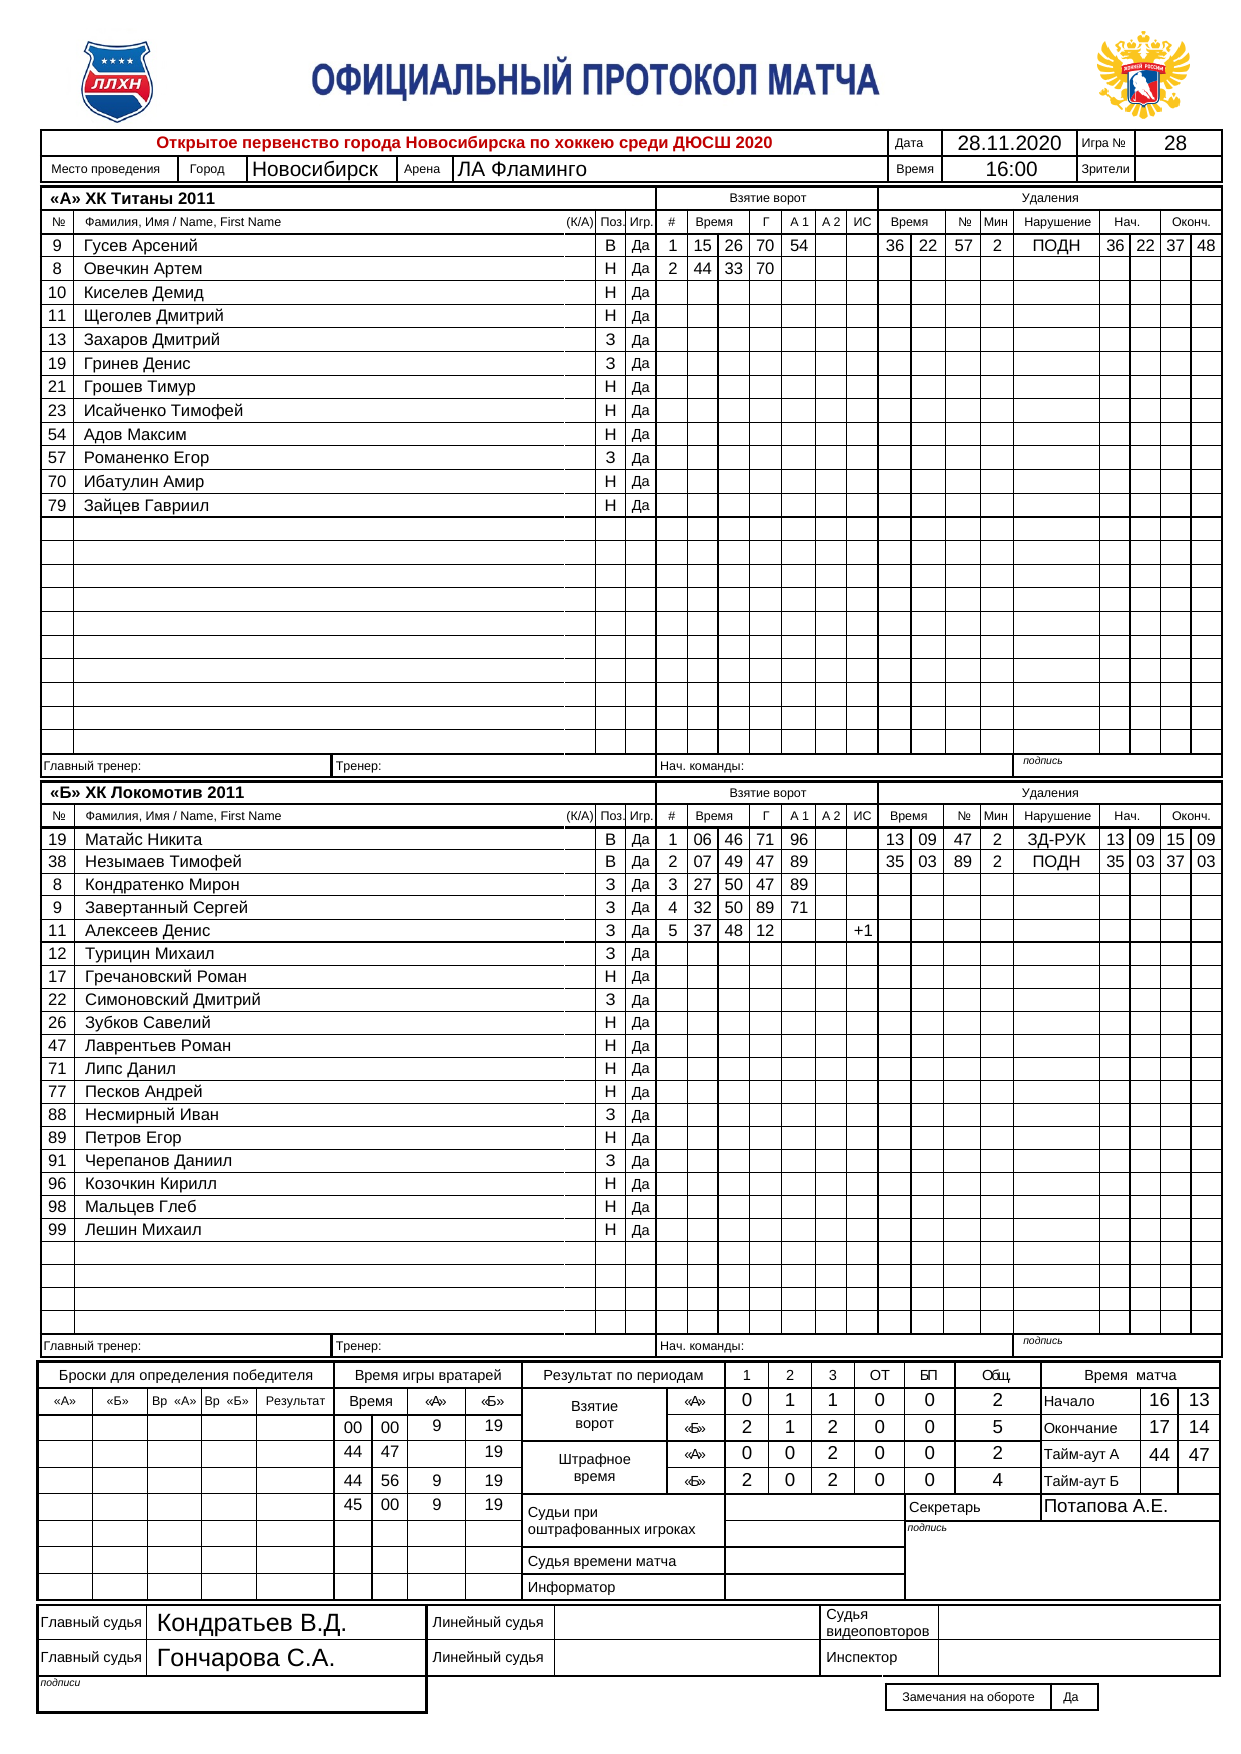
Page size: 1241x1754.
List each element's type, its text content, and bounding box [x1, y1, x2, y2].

table_cell [1192, 707, 1221, 729]
table_cell [596, 612, 625, 634]
table_cell [1100, 874, 1129, 895]
table_cell «Б» [668, 1468, 724, 1493]
table_cell [1131, 943, 1160, 964]
table_cell Секретарь [906, 1495, 1040, 1520]
table_cell [657, 423, 687, 445]
table_cell [93, 1441, 147, 1467]
table_cell [688, 352, 717, 374]
table_cell [912, 446, 945, 469]
table_cell [912, 399, 945, 422]
table_cell подпись [906, 1522, 1219, 1599]
table_cell 00 [373, 1416, 407, 1440]
table_cell 09 [1131, 829, 1160, 849]
table_cell [981, 1127, 1013, 1149]
table_cell Время [688, 211, 749, 233]
table_cell [1131, 328, 1160, 351]
table_cell [1161, 1150, 1190, 1172]
table_cell [912, 352, 945, 374]
table_cell 54 [42, 423, 73, 445]
table_cell [74, 730, 564, 753]
table_cell [946, 305, 980, 327]
table_cell [1131, 446, 1160, 469]
table_cell [596, 683, 625, 706]
table_cell [565, 565, 595, 587]
table_cell Гречановский Роман [75, 966, 564, 987]
table_cell [1100, 966, 1129, 987]
table_cell 3 [657, 874, 687, 895]
table_cell [257, 1547, 333, 1573]
table_cell [1014, 1035, 1099, 1057]
table_cell Да [626, 494, 655, 516]
table_cell [1131, 588, 1160, 611]
table_cell [1161, 305, 1190, 327]
table_header Игра № [1078, 131, 1134, 155]
table_cell Главный судья [39, 1640, 146, 1675]
table_cell [816, 989, 846, 1011]
table_cell [879, 920, 910, 941]
table_cell [946, 683, 980, 706]
table_cell Да [626, 352, 655, 374]
table_cell [782, 1265, 815, 1287]
table_cell [657, 966, 687, 987]
table_cell [879, 423, 910, 445]
table_cell ПОДН [1014, 850, 1099, 872]
table_cell Н [596, 1058, 625, 1079]
table_cell [1131, 423, 1160, 445]
table_cell # [657, 211, 687, 233]
table_cell [1099, 1682, 1220, 1711]
table_cell [750, 494, 781, 516]
table_cell Нарушение [1014, 805, 1099, 826]
table_cell [912, 305, 945, 327]
table_cell [847, 376, 877, 398]
table_cell [944, 1127, 980, 1149]
table_cell [657, 1035, 687, 1057]
table_cell [847, 470, 877, 493]
table_cell Да [626, 896, 655, 918]
table_cell [1100, 920, 1129, 941]
table_cell [1100, 1127, 1129, 1149]
table_cell 09 [912, 829, 943, 849]
table_cell [879, 612, 910, 634]
table_cell Да [626, 874, 655, 895]
table_cell [1192, 257, 1221, 280]
table_cell [847, 1242, 877, 1264]
table_cell Гончарова С.А. [147, 1640, 425, 1675]
table_cell [688, 1219, 717, 1241]
table_cell [688, 1104, 717, 1126]
table_cell [912, 257, 945, 280]
table_cell 9 [42, 896, 74, 918]
table_cell Н [596, 1081, 625, 1103]
table_cell 48 [1192, 235, 1221, 256]
table_cell [42, 1265, 74, 1287]
table_header Время игры вратарей [335, 1363, 521, 1387]
table_cell [1192, 1035, 1221, 1057]
table_cell [981, 1242, 1013, 1264]
table_cell Н [596, 305, 625, 327]
table_cell [847, 612, 877, 634]
table_cell [1014, 328, 1099, 351]
table_cell 96 [782, 829, 815, 849]
table_cell [912, 1242, 943, 1264]
table_cell [1100, 707, 1129, 729]
table_cell [565, 659, 595, 682]
table_cell [565, 920, 595, 941]
table_cell [847, 943, 877, 964]
table_cell 4 [657, 896, 687, 918]
table_cell [1192, 281, 1221, 303]
table_cell 0 [855, 1442, 904, 1467]
table_cell [657, 943, 687, 964]
table_cell 1 [657, 829, 687, 849]
table_cell [1014, 541, 1099, 564]
table_cell 2 [812, 1468, 854, 1493]
table_cell [719, 966, 749, 987]
table_cell [657, 1219, 687, 1241]
table_cell [1014, 1127, 1099, 1149]
table_cell 0 [855, 1389, 904, 1413]
table_cell [688, 989, 717, 1011]
table_cell Зрители [1078, 157, 1134, 181]
table_cell [946, 541, 980, 564]
table_cell Вр «Б» [202, 1389, 256, 1413]
table_cell [1131, 920, 1160, 941]
table_cell «А» [39, 1389, 92, 1413]
table_cell [981, 1035, 1013, 1057]
table_cell [1161, 257, 1190, 280]
table_cell [879, 1104, 910, 1126]
table_cell [202, 1547, 256, 1573]
table_cell [1131, 494, 1160, 516]
table_cell [335, 1547, 371, 1573]
table_cell [981, 989, 1013, 1011]
table_cell [879, 1242, 910, 1264]
table_cell [688, 683, 717, 706]
table_cell [847, 257, 877, 280]
table_cell [657, 588, 687, 611]
table_cell [1161, 1311, 1190, 1333]
table_cell [408, 1441, 465, 1467]
table_cell [626, 1288, 655, 1310]
table_cell [1192, 1311, 1221, 1333]
table_cell [1014, 659, 1099, 682]
table_cell [555, 1606, 819, 1639]
table_cell Время [879, 211, 945, 233]
table_cell Козочкин Кирилл [75, 1173, 564, 1195]
table_cell 16:00 [943, 157, 1076, 181]
table_cell [944, 874, 980, 895]
table_cell [42, 683, 73, 706]
table_cell [596, 541, 625, 564]
table_cell [939, 1640, 1219, 1675]
table_cell [879, 1196, 910, 1218]
table_cell [750, 1104, 781, 1126]
table_cell [782, 470, 815, 493]
table_cell [1100, 1219, 1129, 1241]
table_cell Матайс Никита [75, 829, 564, 849]
table_cell Арена [398, 157, 452, 181]
table_cell [944, 1219, 980, 1241]
table_header Удаления [879, 188, 1221, 209]
table_cell [750, 730, 781, 753]
table_cell [1131, 257, 1160, 280]
table_cell 06 [688, 829, 717, 849]
table_header 28 [1136, 131, 1221, 155]
table_cell [816, 588, 846, 611]
table_cell 49 [719, 850, 749, 872]
table_cell [75, 1288, 564, 1310]
table_cell [879, 588, 910, 611]
table_cell [750, 1127, 781, 1149]
table_cell Исайченко Тимофей [74, 399, 564, 422]
table_cell [981, 707, 1013, 729]
table_cell [944, 1081, 980, 1103]
table_cell [719, 730, 749, 753]
table_cell [1014, 920, 1099, 941]
table_cell [912, 1058, 943, 1079]
table_cell [1161, 730, 1190, 753]
table_cell 56 [373, 1468, 407, 1493]
table_cell [565, 588, 595, 611]
table_cell [1014, 257, 1099, 280]
table_cell Кондратьев В.Д. [147, 1606, 425, 1639]
table_cell Гусев Арсений [74, 235, 564, 256]
table_cell 2 [956, 1442, 1040, 1467]
table_cell [565, 636, 595, 658]
table_cell [847, 683, 877, 706]
table_cell [1014, 896, 1099, 918]
table_cell [596, 1242, 625, 1264]
table_cell [1100, 896, 1129, 918]
table_cell А 2 [816, 805, 846, 826]
table_cell [1192, 966, 1221, 987]
table_cell [719, 423, 749, 445]
table_cell [944, 1242, 980, 1264]
table_cell 71 [782, 896, 815, 918]
table_cell [657, 328, 687, 351]
table_cell [912, 1150, 943, 1172]
table_cell Да [626, 305, 655, 327]
table_cell Н [596, 494, 625, 516]
table_cell ИС [847, 211, 877, 233]
table_cell ЗД-РУК [1014, 829, 1099, 849]
table_cell [750, 966, 781, 987]
table_cell [39, 1521, 92, 1546]
table_cell [1192, 352, 1221, 374]
table_cell [688, 707, 717, 729]
table_cell 19 [466, 1468, 521, 1493]
table_cell [816, 920, 846, 941]
table_cell [879, 518, 910, 540]
table_cell [1100, 612, 1129, 634]
table_cell [596, 636, 625, 658]
table_cell [1100, 989, 1129, 1011]
table_cell [1014, 683, 1099, 706]
table_cell [555, 1640, 819, 1675]
table_cell [596, 565, 625, 587]
table_cell [981, 470, 1013, 493]
table_cell [1131, 1081, 1160, 1103]
table_cell [981, 1173, 1013, 1195]
table_cell [1100, 659, 1129, 682]
table_cell [782, 328, 815, 351]
table_cell [750, 659, 781, 682]
table_cell [726, 1521, 904, 1546]
table_cell [596, 707, 625, 729]
table_cell [1161, 588, 1190, 611]
table_cell 19 [42, 352, 73, 374]
table_cell [981, 399, 1013, 422]
table_cell 2 [981, 829, 1013, 849]
table_cell [750, 328, 781, 351]
table_cell Время [335, 1389, 407, 1413]
table_cell [782, 1012, 815, 1033]
table_cell [688, 565, 717, 587]
table_cell [1131, 683, 1160, 706]
table_cell «Б » [466, 1389, 521, 1413]
table_cell [847, 1196, 877, 1218]
table_cell [847, 1104, 877, 1126]
table_cell [879, 1012, 910, 1033]
table_cell [408, 1574, 465, 1599]
table_cell [657, 1288, 687, 1310]
table_cell [565, 399, 595, 422]
table_cell 89 [944, 850, 980, 872]
table_cell Г [750, 211, 781, 233]
table_cell Симоновский Дмитрий [75, 989, 564, 1011]
table_cell Результат [257, 1389, 333, 1413]
table_cell [1014, 446, 1099, 469]
table_cell [816, 305, 846, 327]
table_cell [750, 518, 781, 540]
table_cell Да [626, 376, 655, 398]
table_cell [782, 565, 815, 587]
table_cell [596, 588, 625, 611]
table_cell [1161, 494, 1190, 516]
table_cell [912, 1012, 943, 1033]
table_cell [782, 588, 815, 611]
table_cell [257, 1416, 333, 1440]
table_cell 71 [750, 829, 781, 849]
table_cell [719, 352, 749, 374]
table_cell 57 [42, 446, 73, 469]
table_cell [847, 565, 877, 587]
table_cell [719, 1150, 749, 1172]
table_cell 2 [981, 850, 1013, 872]
table_cell Да [626, 235, 655, 256]
table_cell [847, 588, 877, 611]
table_cell [596, 730, 625, 753]
table_cell [657, 1311, 687, 1333]
table_cell [750, 1150, 781, 1172]
table_cell [1131, 565, 1160, 587]
table_cell [1100, 541, 1129, 564]
table_cell [719, 328, 749, 351]
table_cell [1014, 1012, 1099, 1033]
table_cell [944, 1173, 980, 1195]
table_cell 10 [42, 281, 73, 303]
table_cell [1131, 874, 1160, 895]
table_cell [847, 235, 877, 256]
table_cell [1014, 1173, 1099, 1195]
table_cell 26 [719, 235, 749, 256]
table_cell Мальцев Глеб [75, 1196, 564, 1218]
table_cell [657, 446, 687, 469]
table_cell [1131, 1265, 1160, 1287]
table_cell [847, 305, 877, 327]
table_cell 17 [1141, 1415, 1177, 1440]
table_cell [944, 1035, 980, 1057]
table_cell [879, 541, 910, 564]
table_cell В [596, 235, 625, 256]
table_cell [879, 1127, 910, 1149]
table_cell [726, 1548, 904, 1573]
table_cell (К/А) [565, 211, 595, 233]
table_cell [750, 1219, 781, 1241]
table_cell [944, 1104, 980, 1126]
table_cell 0 [726, 1389, 768, 1413]
table_cell [946, 376, 980, 398]
table_cell [74, 541, 564, 564]
table_cell [883, 1677, 1220, 1681]
table_cell [847, 1127, 877, 1149]
table_cell [944, 966, 980, 987]
table_cell [847, 541, 877, 564]
table_cell 1 [812, 1389, 854, 1413]
table_cell [657, 1012, 687, 1033]
table_cell [148, 1441, 201, 1467]
table_cell [847, 829, 877, 849]
table_cell [42, 541, 73, 564]
table_cell [74, 707, 564, 729]
table_cell [946, 565, 980, 587]
table_cell Романенко Егор [74, 446, 564, 469]
table_cell [847, 659, 877, 682]
table_cell [565, 1219, 595, 1241]
table_cell [1192, 399, 1221, 422]
table_cell [657, 707, 687, 729]
table_cell [688, 1288, 717, 1310]
table_cell З [596, 446, 625, 469]
table_cell [1192, 1127, 1221, 1149]
table_cell [847, 730, 877, 753]
table_cell Липс Данил [75, 1058, 564, 1079]
table_cell [750, 1173, 781, 1195]
table_cell [750, 470, 781, 493]
table_cell [1014, 966, 1099, 987]
table_cell [816, 518, 846, 540]
table_cell [719, 281, 749, 303]
table_cell Н [596, 1012, 625, 1033]
table_cell З [596, 896, 625, 918]
table_cell [944, 943, 980, 964]
table_cell [1014, 565, 1099, 587]
table_cell [1161, 1265, 1190, 1287]
table_cell Информатор [523, 1575, 724, 1599]
table_cell Да [626, 1196, 655, 1218]
table_cell «А» [668, 1389, 724, 1413]
table_cell [1161, 352, 1190, 374]
table_cell [912, 943, 943, 964]
table_cell [1014, 423, 1099, 445]
table_cell [1161, 896, 1190, 918]
table_cell [816, 966, 846, 987]
table_cell 0 [769, 1468, 811, 1493]
table_cell [626, 565, 655, 587]
table_cell 22 [912, 235, 945, 256]
table_cell 32 [688, 896, 717, 918]
table_cell «А» [408, 1389, 465, 1413]
table_cell [39, 1547, 92, 1573]
table_cell [750, 1311, 781, 1333]
table_cell [42, 565, 73, 587]
table_cell [466, 1574, 521, 1599]
table_cell [816, 612, 846, 634]
table_cell [750, 588, 781, 611]
table_cell [847, 281, 877, 303]
table_cell [912, 281, 945, 303]
table_cell [565, 989, 595, 1011]
table_cell [1100, 1058, 1129, 1079]
table_cell [944, 1058, 980, 1079]
table_cell [782, 683, 815, 706]
table_cell [1014, 1311, 1099, 1333]
table_cell [688, 1242, 717, 1264]
table_cell [981, 541, 1013, 564]
table_cell [719, 1265, 749, 1287]
table_cell [816, 1242, 846, 1264]
table_cell [1192, 446, 1221, 469]
table_cell [847, 446, 877, 469]
table_cell [879, 494, 910, 516]
table_cell [946, 328, 980, 351]
table_cell [782, 518, 815, 540]
table_cell [565, 612, 595, 634]
table_header БП [905, 1363, 954, 1387]
table_cell [596, 1311, 625, 1333]
table_cell 99 [42, 1219, 74, 1241]
table_cell [912, 328, 945, 351]
table_cell [1192, 565, 1221, 587]
table_cell 21 [42, 376, 73, 398]
table_cell Да [626, 257, 655, 280]
table_cell 44 [335, 1468, 371, 1493]
table_cell [719, 446, 749, 469]
table_cell [1161, 1104, 1190, 1126]
table_cell 9 [408, 1416, 465, 1440]
table_cell [1100, 1242, 1129, 1264]
table_cell [148, 1521, 201, 1546]
table_cell 03 [1131, 850, 1160, 872]
table_cell [39, 1468, 92, 1493]
table_cell [981, 943, 1013, 964]
table_cell 27 [688, 874, 717, 895]
table_cell [912, 1081, 943, 1103]
table_cell 13 [1100, 829, 1129, 849]
table_cell Н [596, 423, 625, 445]
table_cell [879, 1288, 910, 1310]
table_cell [847, 1265, 877, 1287]
table_cell [816, 281, 846, 303]
table_cell [981, 518, 1013, 540]
table_cell [565, 730, 595, 753]
table_cell [1192, 1242, 1221, 1264]
table_cell [816, 943, 846, 964]
table_cell [847, 896, 877, 918]
table_cell [565, 829, 595, 849]
table_header ОТ [855, 1363, 904, 1387]
table_cell [565, 1150, 595, 1172]
table_cell [750, 423, 781, 445]
table_cell [565, 1288, 595, 1310]
table_cell [719, 470, 749, 493]
table_cell «А» [668, 1442, 724, 1467]
table_cell [816, 446, 846, 469]
table_cell [1131, 966, 1160, 987]
table_cell 9 [408, 1494, 465, 1520]
table_cell [1100, 399, 1129, 422]
table_cell [981, 588, 1013, 611]
table_cell [565, 1265, 595, 1287]
table_cell [719, 541, 749, 564]
table_cell [1100, 281, 1129, 303]
table_cell А 1 [782, 805, 815, 826]
table_cell [1161, 989, 1190, 1011]
table_cell [750, 612, 781, 634]
table_cell [847, 423, 877, 445]
table_cell [750, 399, 781, 422]
table_cell [1161, 1058, 1190, 1079]
table_cell [1131, 1127, 1160, 1149]
table_cell 00 [335, 1416, 371, 1440]
table_cell [782, 612, 815, 634]
table_cell [1014, 874, 1099, 895]
table_cell [1131, 896, 1160, 918]
table_cell Поз. [596, 211, 625, 233]
table_cell [74, 659, 564, 682]
table_cell [626, 588, 655, 611]
table_cell 0 [905, 1389, 954, 1413]
table_cell [981, 446, 1013, 469]
table_cell [657, 1081, 687, 1103]
table_cell [847, 1035, 877, 1057]
table_cell [946, 612, 980, 634]
table_cell [719, 518, 749, 540]
table_cell [912, 470, 945, 493]
table_cell [1192, 588, 1221, 611]
table_header Открытое первенство города Новосибирска по хоккею среди ДЮСШ 2020 [42, 131, 887, 155]
table_cell 57 [946, 235, 980, 256]
table_cell 89 [782, 874, 815, 895]
table_cell [816, 541, 846, 564]
table_cell Тайм-аут Б [1042, 1468, 1140, 1493]
table_cell [373, 1547, 407, 1573]
table_cell [912, 989, 943, 1011]
table_cell [912, 1219, 943, 1241]
table_cell 2 [657, 257, 687, 280]
table_cell [1014, 943, 1099, 964]
table_cell [946, 257, 980, 280]
table_cell [912, 896, 943, 918]
table_cell [1161, 399, 1190, 422]
table_cell [565, 1035, 595, 1057]
table_cell [750, 1196, 781, 1218]
table_cell [981, 352, 1013, 374]
table_cell [847, 966, 877, 987]
table_cell [1192, 541, 1221, 564]
table_cell [981, 874, 1013, 895]
table_cell З [596, 328, 625, 351]
table_cell Судьи при оштрафованных игроках [523, 1495, 724, 1546]
table_cell Гринев Денис [74, 352, 564, 374]
table_header Время матча [1042, 1363, 1219, 1387]
table_cell Незымаев Тимофей [75, 850, 564, 872]
table_cell Грошев Тимур [74, 376, 564, 398]
table_cell [148, 1574, 201, 1599]
table_cell [1131, 636, 1160, 658]
table_cell [719, 612, 749, 634]
table_cell [912, 1035, 943, 1057]
table_cell [944, 896, 980, 918]
table_header Результат по периодам [523, 1363, 724, 1387]
table_cell [565, 896, 595, 918]
table_cell Судья времени матча [523, 1548, 724, 1573]
table_cell Н [596, 257, 625, 280]
table_cell [93, 1574, 147, 1599]
table_cell Г [750, 805, 781, 826]
table_cell [565, 281, 595, 303]
table_cell [816, 352, 846, 374]
table_cell [750, 683, 781, 706]
table_cell Да [626, 281, 655, 303]
table_cell [93, 1547, 147, 1573]
table_cell [782, 1081, 815, 1103]
table_cell [719, 1173, 749, 1195]
table_cell [847, 1311, 877, 1333]
table_cell [816, 235, 846, 256]
table_cell [1131, 305, 1160, 327]
table_cell Линейный судья [428, 1640, 554, 1675]
table_cell [750, 1081, 781, 1103]
table_cell [912, 541, 945, 564]
table_cell [719, 1196, 749, 1218]
table_cell З [596, 1104, 625, 1126]
table_cell [93, 1416, 147, 1440]
table_cell [719, 989, 749, 1011]
table_cell Лешин Михаил [75, 1219, 564, 1241]
table_cell [1161, 328, 1190, 351]
table_cell [944, 989, 980, 1011]
table_cell [879, 966, 910, 987]
table_cell [981, 1012, 1013, 1033]
table_cell [1100, 423, 1129, 445]
table_cell [596, 1288, 625, 1310]
table_cell +1 [847, 920, 877, 941]
table_cell [847, 1012, 877, 1033]
table_cell Несмирный Иван [75, 1104, 564, 1126]
table_cell [1014, 588, 1099, 611]
table_cell Н [596, 376, 625, 398]
table_cell [750, 565, 781, 587]
table_cell [74, 565, 564, 587]
table_cell [782, 730, 815, 753]
picture [5, 28, 1197, 129]
table_cell [1161, 446, 1190, 469]
table_cell [1100, 1196, 1129, 1218]
table_cell [944, 1150, 980, 1172]
table_cell 0 [769, 1442, 811, 1467]
table_cell [1100, 446, 1129, 469]
table_cell [626, 1311, 655, 1333]
table_cell [782, 257, 815, 280]
table_cell [1131, 612, 1160, 634]
table_cell [782, 281, 815, 303]
table_cell [1192, 730, 1221, 753]
table_cell [1161, 1288, 1190, 1310]
table_cell [750, 281, 781, 303]
table_cell [981, 896, 1013, 918]
table_cell [565, 966, 595, 987]
table_cell [1014, 1265, 1099, 1287]
table_cell Завертанный Сергей [75, 896, 564, 918]
table_cell [719, 1288, 749, 1310]
table_cell [1131, 518, 1160, 540]
table_cell [1192, 1265, 1221, 1287]
table_cell [565, 257, 595, 280]
table_cell [847, 1173, 877, 1195]
table_cell [847, 1058, 877, 1079]
table_cell [816, 470, 846, 493]
table_cell 16 [1141, 1389, 1177, 1413]
table_cell [1161, 1035, 1190, 1057]
table_cell [879, 1219, 910, 1241]
table_cell 13 [1179, 1389, 1219, 1413]
table_cell [688, 636, 717, 658]
table_cell «Б» [668, 1415, 724, 1440]
table_cell 44 [1141, 1441, 1177, 1467]
table_cell [626, 707, 655, 729]
table_cell Да [626, 328, 655, 351]
table_cell [657, 1265, 687, 1287]
table_cell 89 [750, 896, 781, 918]
table_cell [565, 305, 595, 327]
table_cell [1161, 683, 1190, 706]
table_cell [688, 966, 717, 987]
table_cell [688, 1012, 717, 1033]
table_cell [1100, 1265, 1129, 1287]
table_cell 50 [719, 874, 749, 895]
table_cell [816, 1058, 846, 1079]
table_cell 2 [956, 1389, 1040, 1413]
table_cell [1014, 1288, 1099, 1310]
table_cell [750, 636, 781, 658]
table_cell [42, 636, 73, 658]
table_cell [816, 874, 846, 895]
table_cell [1014, 305, 1099, 327]
table_cell [782, 1058, 815, 1079]
table_cell 0 [905, 1415, 954, 1440]
table_cell Овечкин Артем [74, 257, 564, 280]
table_cell [847, 707, 877, 729]
table_cell [408, 1547, 465, 1573]
table_cell 15 [688, 235, 717, 256]
table_cell [719, 1219, 749, 1241]
table_cell [688, 612, 717, 634]
table_cell [657, 541, 687, 564]
table_cell [42, 1242, 74, 1264]
table_cell 15 [1161, 829, 1190, 849]
table_cell [879, 1150, 910, 1172]
table_cell [1192, 920, 1221, 941]
table_cell [981, 966, 1013, 987]
table_cell [719, 707, 749, 729]
table_cell [719, 1104, 749, 1126]
table_cell [93, 1521, 147, 1546]
table_cell [750, 989, 781, 1011]
table_cell [626, 730, 655, 753]
table_cell Да [626, 850, 655, 872]
table_cell [981, 1058, 1013, 1079]
table_cell [782, 1150, 815, 1172]
table_cell [981, 1219, 1013, 1241]
table_cell 09 [1192, 829, 1221, 849]
table_cell [981, 423, 1013, 445]
table_cell [1192, 659, 1221, 682]
table_cell Потапова А.Е. [1042, 1495, 1219, 1520]
table_cell [565, 707, 595, 729]
table_header «Б» ХК Локомотив 2011 [42, 783, 655, 803]
table_cell [750, 352, 781, 374]
table_cell # [657, 805, 687, 826]
table_cell [816, 1311, 846, 1333]
table_cell [944, 1196, 980, 1218]
table_cell [1131, 541, 1160, 564]
table_cell 22 [1131, 235, 1160, 256]
table_cell [148, 1468, 201, 1493]
table_cell [1014, 399, 1099, 422]
table_cell [688, 470, 717, 493]
table_cell подпись [1014, 1335, 1221, 1356]
table_cell [657, 683, 687, 706]
table_cell 35 [879, 850, 910, 872]
table_cell [750, 1242, 781, 1264]
table_cell [1161, 874, 1190, 895]
table_cell А 2 [816, 211, 846, 233]
table_cell [1131, 1058, 1160, 1079]
table_cell [719, 1081, 749, 1103]
table_cell [726, 1575, 904, 1599]
table_header 28.11.2020 [943, 131, 1076, 155]
table_cell [1014, 1242, 1099, 1264]
table_cell [565, 1058, 595, 1079]
table_cell [750, 376, 781, 398]
table_cell [782, 541, 815, 564]
table_cell [1192, 1058, 1221, 1079]
table_cell «Б» [93, 1389, 147, 1413]
table_cell [1161, 920, 1190, 941]
table_cell [1192, 896, 1221, 918]
table_cell Фамилия, Имя / Name, First Name [74, 211, 565, 233]
table_cell [428, 1677, 882, 1711]
table_cell [782, 1173, 815, 1195]
table_cell [1014, 730, 1099, 753]
table_cell Черепанов Даниил [75, 1150, 564, 1172]
table_cell Н [596, 1196, 625, 1218]
table_cell 35 [1100, 850, 1129, 872]
table_cell [946, 281, 980, 303]
table_cell [981, 376, 1013, 398]
table_cell [1014, 989, 1099, 1011]
table_cell [688, 588, 717, 611]
table_cell 2 [812, 1415, 854, 1440]
table_cell З [596, 1150, 625, 1172]
table_cell [782, 1035, 815, 1057]
table_cell [565, 874, 595, 895]
table_cell [1161, 1127, 1190, 1149]
table_cell [981, 1081, 1013, 1103]
table_cell [750, 1058, 781, 1079]
table_cell [1192, 874, 1221, 895]
table_cell [42, 588, 73, 611]
table_cell [1192, 683, 1221, 706]
table_cell Игр. [626, 805, 655, 826]
table_cell [1100, 1311, 1129, 1333]
table_cell Тренер: [333, 755, 655, 776]
table_cell [946, 494, 980, 516]
table_cell Взятие ворот [523, 1389, 666, 1440]
table_cell [202, 1468, 256, 1493]
table_cell Петров Егор [75, 1127, 564, 1149]
table_cell [1014, 1081, 1099, 1103]
table_cell [1100, 352, 1129, 374]
table_cell [565, 1311, 595, 1333]
table_cell [466, 1521, 521, 1546]
table_cell [565, 352, 595, 374]
table_cell [42, 1311, 74, 1333]
table_cell Адов Максим [74, 423, 564, 445]
table_header Взятие ворот [657, 188, 877, 209]
table_cell [1100, 376, 1129, 398]
table_cell [879, 659, 910, 682]
table_cell [93, 1494, 147, 1520]
table_cell [719, 588, 749, 611]
table_cell [257, 1494, 333, 1520]
table_cell [816, 399, 846, 422]
table_cell [719, 1058, 749, 1079]
table_cell Поз. [596, 805, 625, 826]
table_cell [1131, 376, 1160, 398]
table_cell [816, 1127, 846, 1149]
table_cell [912, 1127, 943, 1149]
table_cell [782, 1242, 815, 1264]
table_cell Киселев Демид [74, 281, 564, 303]
table_cell [657, 376, 687, 398]
table_cell [847, 636, 877, 658]
table_cell 5 [956, 1415, 1040, 1440]
table_cell [1100, 1081, 1129, 1103]
table_cell Н [596, 470, 625, 493]
table_cell ЛА Фламинго [454, 157, 887, 181]
table_cell Город [179, 157, 246, 181]
table_cell Н [596, 1127, 625, 1149]
table_cell подписи [39, 1677, 425, 1711]
table_cell [944, 1012, 980, 1033]
table_cell Да [626, 1012, 655, 1033]
table_cell [257, 1574, 333, 1599]
table_cell [688, 446, 717, 469]
table_cell № [944, 805, 980, 826]
table_cell [657, 518, 687, 540]
table_cell 2 [981, 235, 1013, 256]
table_cell [816, 1173, 846, 1195]
table_cell [946, 352, 980, 374]
table_cell [816, 829, 846, 849]
table_cell [816, 896, 846, 918]
table_cell 5 [657, 920, 687, 941]
table_cell [688, 423, 717, 445]
table_cell [946, 707, 980, 729]
table_cell 54 [782, 235, 815, 256]
table_cell [1014, 1219, 1099, 1241]
table_cell [847, 494, 877, 516]
table_cell 88 [42, 1104, 74, 1126]
table_cell [719, 1127, 749, 1149]
table_cell З [596, 989, 625, 1011]
table_cell [657, 1104, 687, 1126]
table_cell [42, 518, 73, 540]
table_cell 37 [1161, 850, 1190, 872]
table_cell 13 [879, 829, 910, 849]
table_cell 70 [750, 235, 781, 256]
table_cell [879, 1035, 910, 1057]
table_cell Да [626, 446, 655, 469]
table_cell [879, 730, 910, 753]
table_cell [782, 446, 815, 469]
table_cell [688, 1035, 717, 1057]
table_cell Да [626, 1173, 655, 1195]
table_cell [1192, 376, 1221, 398]
table_cell [847, 518, 877, 540]
table_cell [74, 636, 564, 658]
table_cell 98 [42, 1196, 74, 1218]
table_cell Оконч. [1161, 805, 1221, 826]
table_cell [816, 707, 846, 729]
table_cell [981, 1265, 1013, 1287]
table_cell [1100, 257, 1129, 280]
table_cell Нач. команды: [657, 1335, 1012, 1356]
table_cell [626, 683, 655, 706]
table_cell [912, 588, 945, 611]
table_cell [39, 1441, 92, 1467]
table_cell [1131, 470, 1160, 493]
table_cell 19 [42, 829, 74, 849]
table_cell Н [596, 1173, 625, 1195]
table_cell [912, 966, 943, 987]
table_cell [912, 1104, 943, 1126]
table_cell [257, 1521, 333, 1546]
table_cell [565, 541, 595, 564]
table_cell [816, 1081, 846, 1103]
table_cell 50 [719, 896, 749, 918]
table_cell [782, 659, 815, 682]
table_cell [688, 305, 717, 327]
table_cell Судья видеоповторов [821, 1606, 938, 1639]
table_cell [657, 659, 687, 682]
table_cell З [596, 352, 625, 374]
table_cell [1161, 423, 1190, 445]
table_cell [688, 1081, 717, 1103]
table_cell [39, 1574, 92, 1599]
table_cell [1192, 1219, 1221, 1241]
table_cell [408, 1521, 465, 1546]
table_cell [816, 1288, 846, 1310]
table_cell [1192, 305, 1221, 327]
table_cell [466, 1547, 521, 1573]
table_cell [816, 683, 846, 706]
table_cell 0 [855, 1415, 904, 1440]
table_cell [944, 1265, 980, 1287]
table_cell [912, 874, 943, 895]
table_cell [1161, 376, 1190, 398]
table_cell [1192, 1081, 1221, 1103]
table_cell [1131, 1035, 1160, 1057]
table_cell Ибатулин Амир [74, 470, 564, 493]
table_cell [719, 659, 749, 682]
table_cell Да [626, 1104, 655, 1126]
table_cell 47 [750, 874, 781, 895]
table_cell [74, 588, 564, 611]
table_cell [657, 1196, 687, 1218]
table_cell 38 [42, 850, 74, 872]
table_cell [719, 1311, 749, 1333]
table_cell [1014, 281, 1099, 303]
table_cell 1 [769, 1415, 811, 1440]
table_cell [847, 399, 877, 422]
table_cell Турицин Михаил [75, 943, 564, 964]
table_header Взятие ворот [657, 783, 877, 803]
table_cell 47 [944, 829, 980, 849]
table_cell 17 [42, 966, 74, 987]
table_cell [719, 565, 749, 587]
table_cell 23 [42, 399, 73, 422]
table_cell [1161, 1012, 1190, 1033]
table_cell [1161, 518, 1190, 540]
table_cell [946, 423, 980, 445]
table_cell 0 [855, 1468, 904, 1493]
table_cell 89 [782, 850, 815, 872]
table_cell [912, 920, 943, 941]
table_cell [912, 683, 945, 706]
table_cell Вр «А» [148, 1389, 201, 1413]
table_cell [782, 494, 815, 516]
table_cell [912, 518, 945, 540]
table_cell Главный тренер: [42, 755, 330, 776]
table_cell [1014, 518, 1099, 540]
table_cell [335, 1521, 371, 1546]
table_cell [847, 1219, 877, 1241]
table_cell Н [596, 966, 625, 987]
table_cell Алексеев Денис [75, 920, 564, 941]
table_cell [1100, 683, 1129, 706]
table_cell Н [596, 1219, 625, 1241]
table_cell [1131, 1173, 1160, 1195]
table_cell [719, 494, 749, 516]
table_cell [879, 683, 910, 706]
table_cell [657, 494, 687, 516]
table_cell 47 [1179, 1441, 1219, 1467]
table_cell [912, 636, 945, 658]
table_cell [750, 1012, 781, 1033]
table_cell [626, 612, 655, 634]
table_cell [688, 1173, 717, 1195]
table_cell Штрафное время [523, 1442, 666, 1493]
table_cell 37 [688, 920, 717, 941]
table_cell [657, 612, 687, 634]
table_cell [816, 1196, 846, 1218]
table_cell [912, 494, 945, 516]
table_cell [1161, 565, 1190, 587]
table_cell Да [626, 966, 655, 987]
table_cell [1100, 636, 1129, 658]
table_cell [565, 943, 595, 964]
table_header 1 [726, 1363, 768, 1387]
table_cell [1014, 1104, 1099, 1126]
table_cell [1161, 1173, 1190, 1195]
table_cell [981, 1104, 1013, 1126]
table_cell Кондратенко Мирон [75, 874, 564, 895]
table_cell [202, 1494, 256, 1520]
table_cell [626, 1265, 655, 1287]
table_cell [657, 1242, 687, 1264]
table_cell 07 [688, 850, 717, 872]
table_cell [912, 1196, 943, 1218]
table_cell [1131, 1196, 1160, 1218]
table_cell [1100, 565, 1129, 587]
table_cell [879, 352, 910, 374]
table_cell [939, 1606, 1219, 1639]
table_cell Время [688, 805, 749, 826]
table_cell [1100, 305, 1129, 327]
table_cell Да [626, 920, 655, 941]
table_cell [816, 494, 846, 516]
table_cell [782, 636, 815, 658]
table_cell Зубков Савелий [75, 1012, 564, 1033]
table_cell [74, 518, 564, 540]
table_cell 26 [42, 1012, 74, 1033]
table_cell [879, 1311, 910, 1333]
table_cell [1192, 518, 1221, 540]
table_cell Да [626, 1219, 655, 1241]
table_cell Н [596, 1035, 625, 1057]
table_cell [879, 1265, 910, 1287]
table_header Удаления [879, 783, 1221, 803]
table_cell [688, 1150, 717, 1172]
table_cell [719, 1035, 749, 1057]
table_cell Да [626, 399, 655, 422]
table_cell [912, 1173, 943, 1195]
table_cell 2 [812, 1442, 854, 1467]
table_cell Главный тренер: [42, 1335, 330, 1356]
table_cell [1131, 659, 1160, 682]
table_cell [1014, 352, 1099, 374]
table_header Да [1052, 1685, 1097, 1709]
table_cell [1161, 943, 1190, 964]
table_cell [879, 257, 910, 280]
table_cell [688, 1058, 717, 1079]
table_cell [847, 874, 877, 895]
table_cell [946, 730, 980, 753]
table_cell [981, 305, 1013, 327]
table_cell [657, 730, 687, 753]
table_cell [782, 376, 815, 398]
table_cell [1192, 1288, 1221, 1310]
table_cell [202, 1441, 256, 1467]
table_cell Да [626, 1127, 655, 1149]
table_cell [1100, 1104, 1129, 1126]
table_cell 33 [719, 257, 749, 280]
table_cell 03 [1192, 850, 1221, 872]
table_cell Да [626, 1058, 655, 1079]
table_cell Да [626, 423, 655, 445]
table_cell [688, 376, 717, 398]
table_header Броски для определения победителя [39, 1363, 333, 1387]
table_cell [1161, 1242, 1190, 1264]
table_cell [1100, 943, 1129, 964]
table_cell [1131, 1012, 1160, 1033]
table_cell [981, 612, 1013, 634]
table_cell [1192, 943, 1221, 964]
table_cell Оконч. [1161, 211, 1221, 233]
table_cell З [596, 874, 625, 895]
table_cell [912, 612, 945, 634]
table_cell [782, 399, 815, 422]
table_cell 0 [905, 1442, 954, 1467]
table_cell 37 [1161, 235, 1190, 256]
table_cell 36 [1100, 235, 1129, 256]
table_cell [912, 1311, 943, 1333]
table_cell [257, 1468, 333, 1493]
table_cell [626, 636, 655, 658]
table_cell [688, 1311, 717, 1333]
table_cell [1100, 588, 1129, 611]
table_cell [565, 683, 595, 706]
table_cell 12 [750, 920, 781, 941]
table_cell [1192, 1012, 1221, 1033]
table_cell [750, 707, 781, 729]
table_cell 11 [42, 305, 73, 327]
table_cell 48 [719, 920, 749, 941]
table_cell [42, 730, 73, 753]
table_cell [1131, 281, 1160, 303]
table_cell 2 [657, 850, 687, 872]
table_cell 12 [42, 943, 74, 964]
table_cell [596, 518, 625, 540]
table_cell [657, 1127, 687, 1149]
table_cell [688, 659, 717, 682]
table_cell [981, 730, 1013, 753]
table_cell [750, 1035, 781, 1057]
table_cell [657, 1173, 687, 1195]
table_cell [879, 943, 910, 964]
table_cell [879, 376, 910, 398]
table_cell [816, 423, 846, 445]
table_cell [1192, 470, 1221, 493]
table_cell [750, 1288, 781, 1310]
table_cell [1100, 730, 1129, 753]
table_cell Время [879, 805, 943, 826]
table_cell [565, 328, 595, 351]
table_cell [1192, 1173, 1221, 1195]
table_cell [782, 966, 815, 987]
table_cell [1161, 470, 1190, 493]
table_cell [148, 1494, 201, 1520]
table_cell 0 [726, 1442, 768, 1467]
table_cell [657, 399, 687, 422]
table_cell [1192, 328, 1221, 351]
table_cell 70 [42, 470, 73, 493]
table_cell [946, 659, 980, 682]
table_cell [335, 1574, 371, 1599]
table_cell [1131, 352, 1160, 374]
table_cell [75, 1242, 564, 1264]
table_cell [782, 352, 815, 374]
table_cell [946, 588, 980, 611]
table_cell [1161, 1196, 1190, 1218]
table_cell Новосибирск [248, 157, 396, 181]
table_cell [912, 730, 945, 753]
table_cell [657, 1058, 687, 1079]
table_cell [719, 1012, 749, 1033]
table_cell [879, 281, 910, 303]
table_cell [912, 707, 945, 729]
table_cell [847, 1150, 877, 1172]
table_cell 19 [466, 1416, 521, 1440]
table_cell [1100, 328, 1129, 351]
table_cell 45 [335, 1494, 371, 1520]
table_cell [1192, 636, 1221, 658]
table_cell Зайцев Гавриил [74, 494, 564, 516]
table_cell 44 [335, 1441, 371, 1467]
table_cell [816, 328, 846, 351]
table_cell [74, 612, 564, 634]
table_cell [816, 1012, 846, 1033]
table_cell [1131, 1150, 1160, 1172]
table_cell [946, 470, 980, 493]
table_cell [74, 683, 564, 706]
table_cell [1192, 1150, 1221, 1172]
table_cell [657, 305, 687, 327]
table_cell [879, 1173, 910, 1195]
table_cell № [42, 805, 74, 826]
table_cell [596, 659, 625, 682]
table_cell Инспектор [821, 1640, 938, 1675]
table_cell [782, 423, 815, 445]
table_cell [944, 920, 980, 941]
table_cell [750, 943, 781, 964]
table_cell 14 [1179, 1415, 1219, 1440]
table_cell [879, 565, 910, 587]
table_header 2 [769, 1363, 811, 1387]
table_cell [782, 1127, 815, 1149]
table_cell [565, 518, 595, 540]
table_cell [981, 565, 1013, 587]
table_cell [1100, 1150, 1129, 1172]
table_cell [565, 423, 595, 445]
table_cell [782, 1104, 815, 1126]
table_cell [782, 1196, 815, 1218]
table_cell [1014, 1150, 1099, 1172]
table_cell [782, 1219, 815, 1241]
table_cell Да [626, 470, 655, 493]
table_cell [657, 636, 687, 658]
table_cell [657, 281, 687, 303]
table_cell [42, 659, 73, 682]
table_cell [816, 565, 846, 587]
table_cell Да [626, 989, 655, 1011]
table_header 3 [812, 1363, 854, 1387]
table_cell [1161, 281, 1190, 303]
table_cell 22 [42, 989, 74, 1011]
table_cell Главный судья [39, 1606, 146, 1639]
table_cell [946, 399, 980, 422]
table_cell [719, 1242, 749, 1264]
table_cell 9 [408, 1468, 465, 1493]
table_cell А 1 [782, 211, 815, 233]
table_cell [981, 281, 1013, 303]
table_cell [981, 494, 1013, 516]
table_header Замечания на обороте [887, 1685, 1050, 1709]
table_cell Н [596, 281, 625, 303]
table_cell [847, 850, 877, 872]
table_cell [657, 1150, 687, 1172]
table_cell [847, 328, 877, 351]
table_cell [879, 1081, 910, 1103]
table_cell [719, 399, 749, 422]
table_cell Нарушение [1014, 211, 1099, 233]
table_cell [565, 1104, 595, 1126]
table_cell Щеголев Дмитрий [74, 305, 564, 327]
table_cell 9 [42, 235, 73, 256]
table_cell 46 [719, 829, 749, 849]
table_cell [1014, 470, 1099, 493]
table_cell [1131, 1288, 1160, 1310]
table_cell [1161, 707, 1190, 729]
table_cell Линейный судья [428, 1606, 554, 1639]
table_cell [202, 1521, 256, 1546]
table_cell [981, 257, 1013, 280]
table_cell [1161, 659, 1190, 682]
table_cell 1 [769, 1389, 811, 1413]
table_cell [1131, 1104, 1160, 1126]
table_cell [688, 399, 717, 422]
table_cell [1192, 612, 1221, 634]
table_cell [879, 989, 910, 1011]
table_cell [816, 257, 846, 280]
table_cell [981, 920, 1013, 941]
table_cell [782, 920, 815, 941]
table_cell [657, 352, 687, 374]
table_cell [565, 850, 595, 872]
table_cell [596, 1265, 625, 1287]
table_cell [657, 989, 687, 1011]
table_cell [688, 1265, 717, 1287]
table_cell [944, 1288, 980, 1310]
table_cell [879, 874, 910, 895]
table_cell [1100, 1012, 1129, 1033]
table_cell [782, 305, 815, 327]
table_cell [816, 636, 846, 658]
table_cell [565, 1081, 595, 1103]
table_cell [565, 1127, 595, 1149]
table_cell [1131, 707, 1160, 729]
table_cell [688, 730, 717, 753]
table_cell 79 [42, 494, 73, 516]
table_cell [1192, 423, 1221, 445]
table_cell Время [889, 157, 941, 181]
table_cell [565, 1012, 595, 1033]
table_cell [626, 659, 655, 682]
table_cell [1131, 1242, 1160, 1264]
table_cell [688, 541, 717, 564]
table_cell 71 [42, 1058, 74, 1079]
table_cell [1014, 494, 1099, 516]
table_cell [981, 328, 1013, 351]
table_cell 19 [466, 1494, 521, 1520]
table_cell 47 [750, 850, 781, 872]
table_cell 36 [879, 235, 910, 256]
table_cell [1192, 1196, 1221, 1218]
table_cell [750, 541, 781, 564]
table_cell [946, 636, 980, 658]
table_cell [946, 518, 980, 540]
table_cell [879, 470, 910, 493]
table_cell [816, 659, 846, 682]
table_cell В [596, 850, 625, 872]
table_cell [565, 470, 595, 493]
table_header «А» ХК Титаны 2011 [42, 188, 655, 209]
table_cell [626, 1242, 655, 1264]
table_cell [75, 1265, 564, 1287]
table_cell [981, 1288, 1013, 1310]
table_cell [981, 1196, 1013, 1218]
table_cell [981, 659, 1013, 682]
table_cell [1161, 1219, 1190, 1241]
table_cell [879, 305, 910, 327]
table_cell [1100, 1288, 1129, 1310]
table_cell [912, 1265, 943, 1287]
table_cell [816, 1265, 846, 1287]
table_cell [879, 1058, 910, 1079]
table_cell [782, 1288, 815, 1310]
table_cell 2 [726, 1415, 768, 1440]
table_cell Место проведения [42, 157, 177, 181]
table_cell Лаврентьев Роман [75, 1035, 564, 1057]
table_cell Тренер: [333, 1335, 655, 1356]
table_cell Да [626, 1035, 655, 1057]
table_cell [39, 1494, 92, 1520]
table_cell [750, 1265, 781, 1287]
table_cell [688, 494, 717, 516]
table_cell 89 [42, 1127, 74, 1149]
table_cell [782, 943, 815, 964]
table_cell 19 [466, 1441, 521, 1467]
table_cell [1100, 1173, 1129, 1195]
table_cell [1014, 1058, 1099, 1079]
table_cell [1014, 636, 1099, 658]
table_cell [1161, 541, 1190, 564]
table_cell [946, 446, 980, 469]
table_cell [148, 1547, 201, 1573]
table_cell [39, 1416, 92, 1440]
table_cell Нач. [1100, 211, 1160, 233]
table_cell [879, 399, 910, 422]
table_cell [565, 1242, 595, 1264]
table_cell [719, 943, 749, 964]
table_cell [912, 376, 945, 398]
table_cell [782, 1311, 815, 1333]
table_cell [688, 328, 717, 351]
table_cell Мин [981, 211, 1013, 233]
table_cell [1141, 1468, 1177, 1493]
table_cell Мин [981, 805, 1013, 826]
table_cell 47 [373, 1441, 407, 1467]
table_cell [981, 1150, 1013, 1172]
table_cell 96 [42, 1173, 74, 1195]
table_cell [912, 659, 945, 682]
table_cell [816, 730, 846, 753]
table_cell В [596, 829, 625, 849]
table_cell [981, 683, 1013, 706]
table_cell [879, 707, 910, 729]
table_cell [847, 1081, 877, 1103]
table_cell [879, 636, 910, 658]
table_cell З [596, 943, 625, 964]
table_cell [626, 541, 655, 564]
table_cell [373, 1521, 407, 1546]
table_cell 2 [726, 1468, 768, 1493]
table_cell Да [626, 829, 655, 849]
table_cell [373, 1574, 407, 1599]
table_cell [1100, 1035, 1129, 1057]
table_cell [879, 328, 910, 351]
table_cell 47 [42, 1035, 74, 1057]
table_cell ПОДН [1014, 235, 1099, 256]
table_cell [565, 1173, 595, 1195]
table_cell [202, 1416, 256, 1440]
table_cell Нач. команды: [657, 755, 1012, 776]
table_cell [1136, 157, 1221, 181]
table_cell [1192, 494, 1221, 516]
table_cell [719, 376, 749, 398]
table_cell [1014, 707, 1099, 729]
table_cell 77 [42, 1081, 74, 1103]
table_cell (К/А) [565, 805, 595, 826]
table_cell [75, 1311, 564, 1333]
table_cell [816, 1219, 846, 1241]
table_cell [847, 1288, 877, 1310]
table_cell [981, 636, 1013, 658]
table_cell [1192, 1104, 1221, 1126]
table_cell [944, 1311, 980, 1333]
table_cell [719, 683, 749, 706]
table_cell [1014, 612, 1099, 634]
table_cell [1100, 470, 1129, 493]
table_cell [688, 1127, 717, 1149]
table_cell [750, 446, 781, 469]
table_cell [816, 850, 846, 872]
table_cell Тайм-аут А [1042, 1441, 1140, 1467]
table_cell [202, 1574, 256, 1599]
table_cell [657, 470, 687, 493]
table_cell 1 [657, 235, 687, 256]
table_cell Н [596, 399, 625, 422]
table_cell [626, 518, 655, 540]
table_cell [688, 518, 717, 540]
table_cell [1131, 1311, 1160, 1333]
table_cell [912, 423, 945, 445]
table_cell [1131, 399, 1160, 422]
table_cell 4 [956, 1468, 1040, 1493]
table_cell [565, 494, 595, 516]
table_cell [816, 1150, 846, 1172]
table_cell [1161, 612, 1190, 634]
table_cell [879, 446, 910, 469]
table_cell 91 [42, 1150, 74, 1172]
table_cell [1131, 989, 1160, 1011]
table_cell [1161, 966, 1190, 987]
table_cell [688, 1196, 717, 1218]
table_cell [1161, 1081, 1190, 1103]
table_cell [565, 376, 595, 398]
table_cell [750, 305, 781, 327]
table_cell Окончание [1042, 1415, 1140, 1440]
table_cell 00 [373, 1494, 407, 1520]
table_cell [879, 896, 910, 918]
table_cell Нач. [1100, 805, 1160, 826]
table_cell [1100, 494, 1129, 516]
table_cell [42, 707, 73, 729]
table_cell № [42, 211, 73, 233]
table_cell [148, 1416, 201, 1440]
table_cell № [946, 211, 980, 233]
table_cell [816, 1104, 846, 1126]
table_cell [1192, 989, 1221, 1011]
table_cell Начало [1042, 1389, 1140, 1413]
table_cell [1014, 376, 1099, 398]
table_cell Захаров Дмитрий [74, 328, 564, 351]
table_cell [981, 1311, 1013, 1333]
table_cell [1100, 518, 1129, 540]
table_cell [912, 565, 945, 587]
table_cell З [596, 920, 625, 941]
table_cell 8 [42, 874, 74, 895]
table_cell [257, 1441, 333, 1467]
table_cell [93, 1468, 147, 1493]
table_cell 11 [42, 920, 74, 941]
table_cell [1131, 730, 1160, 753]
table_cell подпись [1014, 755, 1221, 776]
table_cell [719, 305, 749, 327]
table_cell [816, 1035, 846, 1057]
table_cell [688, 943, 717, 964]
table_cell 0 [905, 1468, 954, 1493]
table_cell [847, 989, 877, 1011]
table_cell [1179, 1468, 1219, 1493]
table_cell [847, 352, 877, 374]
table_cell 70 [750, 257, 781, 280]
table_cell 44 [688, 257, 717, 280]
table_cell Да [626, 943, 655, 964]
table_cell [1014, 1196, 1099, 1218]
table_cell [719, 636, 749, 658]
table_cell 13 [42, 328, 73, 351]
table_cell Игр. [626, 211, 655, 233]
table_cell Да [626, 1150, 655, 1172]
table_cell [1131, 1219, 1160, 1241]
table_cell [565, 446, 595, 469]
table_header Общ. [956, 1363, 1040, 1387]
table_cell [782, 989, 815, 1011]
table_cell 8 [42, 257, 73, 280]
table_cell Фамилия, Имя / Name, First Name [75, 805, 565, 826]
table_cell ИС [847, 805, 877, 826]
table_cell [565, 235, 595, 256]
table_cell [726, 1495, 904, 1520]
table_cell [816, 376, 846, 398]
table_cell Песков Андрей [75, 1081, 564, 1103]
table_cell [657, 565, 687, 587]
table_cell 03 [912, 850, 943, 872]
table_cell [565, 1196, 595, 1218]
table_cell [42, 612, 73, 634]
table_cell [912, 1288, 943, 1310]
table_cell [1161, 636, 1190, 658]
table_cell [688, 281, 717, 303]
table_cell Да [626, 1081, 655, 1103]
table_header Дата [889, 131, 941, 155]
table_cell [782, 707, 815, 729]
table_cell [42, 1288, 74, 1310]
